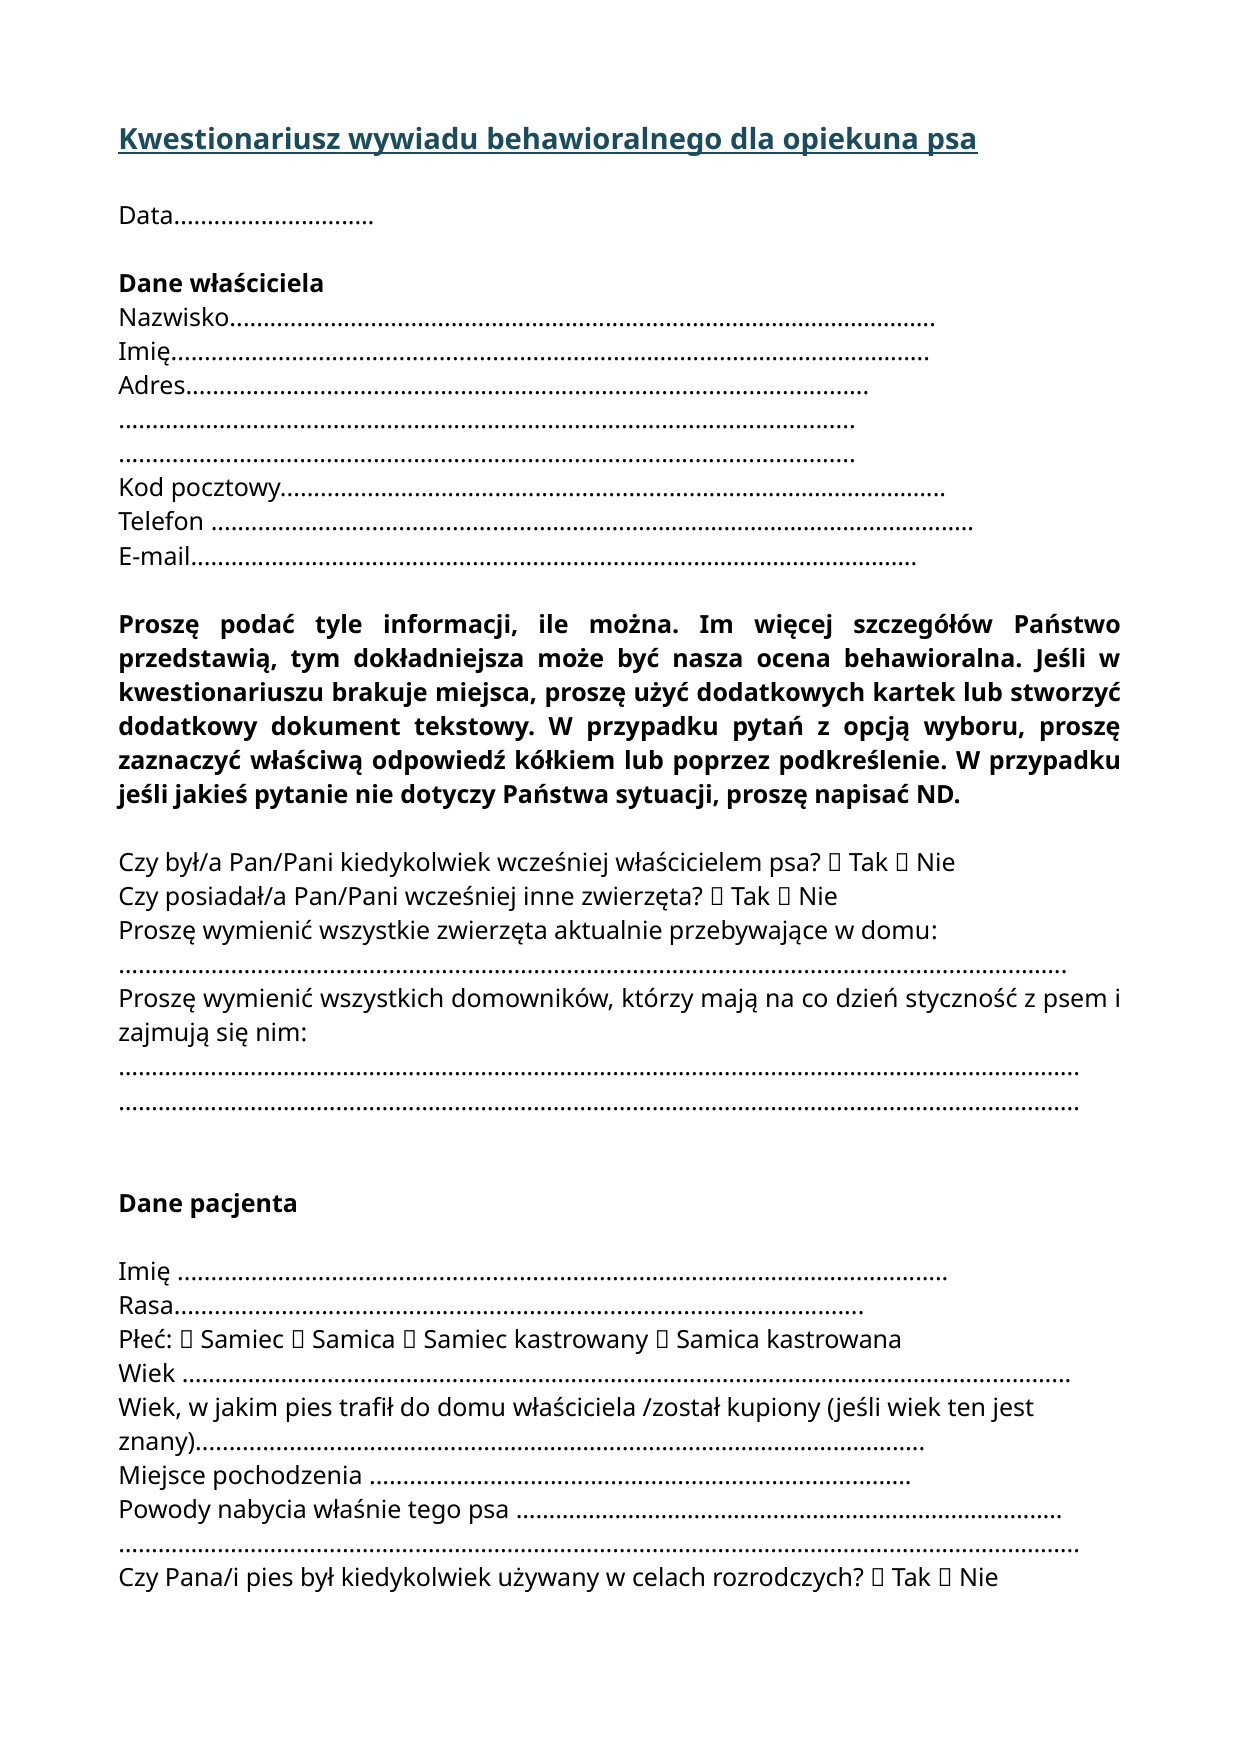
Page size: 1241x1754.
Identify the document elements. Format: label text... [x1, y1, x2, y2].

text Czy Pana/i pies był kiedykolwiek używany w celach rozrodczych?  Tak  Nie [118, 1560, 1122, 1594]
text Data...........................… [118, 197, 1122, 232]
text .............................................................................................................. [118, 402, 1122, 436]
text ……………………………………………………………………………………………………………………………….. [118, 1049, 1122, 1083]
text Nazwisko.....................................................................………………………………. Imię......................................................................…………………………………….. [118, 300, 1122, 368]
text ……………………………………………………………………………………………………………………………….. [118, 1526, 1122, 1560]
text Płeć:  Samiec  Samica  Samiec kastrowany  Samica kastrowana [118, 1322, 1122, 1356]
text …..………………………………………………………………………………………………………….………..……. [118, 947, 1122, 981]
text Powody nabycia właśnie tego psa ……………………………………………………………………….. [118, 1492, 1122, 1526]
text Kod pocztowy..............................................................……………………………….. [118, 470, 1122, 504]
text Miejsce pochodzenia ............................................................................….. [118, 1458, 1122, 1492]
text .............................................................................................................. [118, 436, 1122, 470]
text Czy posiadał/a Pan/Pani wcześniej inne zwierzęta?  Tak  Nie [118, 879, 1122, 913]
text Telefon ..................................................……………………………………………………….. [118, 504, 1122, 538]
text Dane pacjenta [118, 1185, 1122, 1219]
text Adres...................................................................................................... [118, 368, 1122, 402]
text Imię ............................................................……………………………………………….. Rasa....................................................................................................... [118, 1253, 1122, 1322]
text Czy był/a Pan/Pani kiedykolwiek wcześniej właścicielem psa?  Tak  Nie [118, 845, 1122, 879]
text Kwestionariusz wywiadu behawioralnego dla opiekuna psa [118, 118, 1122, 158]
text E-mail...........................................................................……………………………. [118, 538, 1122, 572]
text Dane właściciela [118, 266, 1122, 300]
text Proszę podać tyle informacji, ile można. Im więcej szczegółów Państwo przedstawią, tym dokładniejsza może być nasza ocena behawioralna. Jeśli w kwestionariuszu brakuje miejsca, proszę użyć dodatkowych kartek lub stworzyć dodatkowy dokument tekstowy. W przypadku pytań z opcją wyboru, proszę zaznaczyć właściwą odpowiedź kółkiem lub poprzez podkreślenie. W przypadku jeśli jakieś pytanie nie dotyczy Państwa sytuacji, proszę napisać ND. [118, 606, 1122, 811]
text Wiek, w jakim pies trafił do domu właściciela /został kupiony (jeśli wiek ten jest znany).............................................……………………………………………………….. [118, 1390, 1122, 1458]
text ……………………………………………………………………………………………………………………………….. [118, 1083, 1122, 1117]
text Proszę wymienić wszystkich domowników, którzy mają na co dzień styczność z psem i zajmują się nim: [118, 981, 1122, 1049]
text Proszę wymienić wszystkie zwierzęta aktualnie przebywające w domu: [118, 913, 1122, 947]
text Wiek ……………………………………………………………………………………………………………………... [118, 1356, 1122, 1390]
